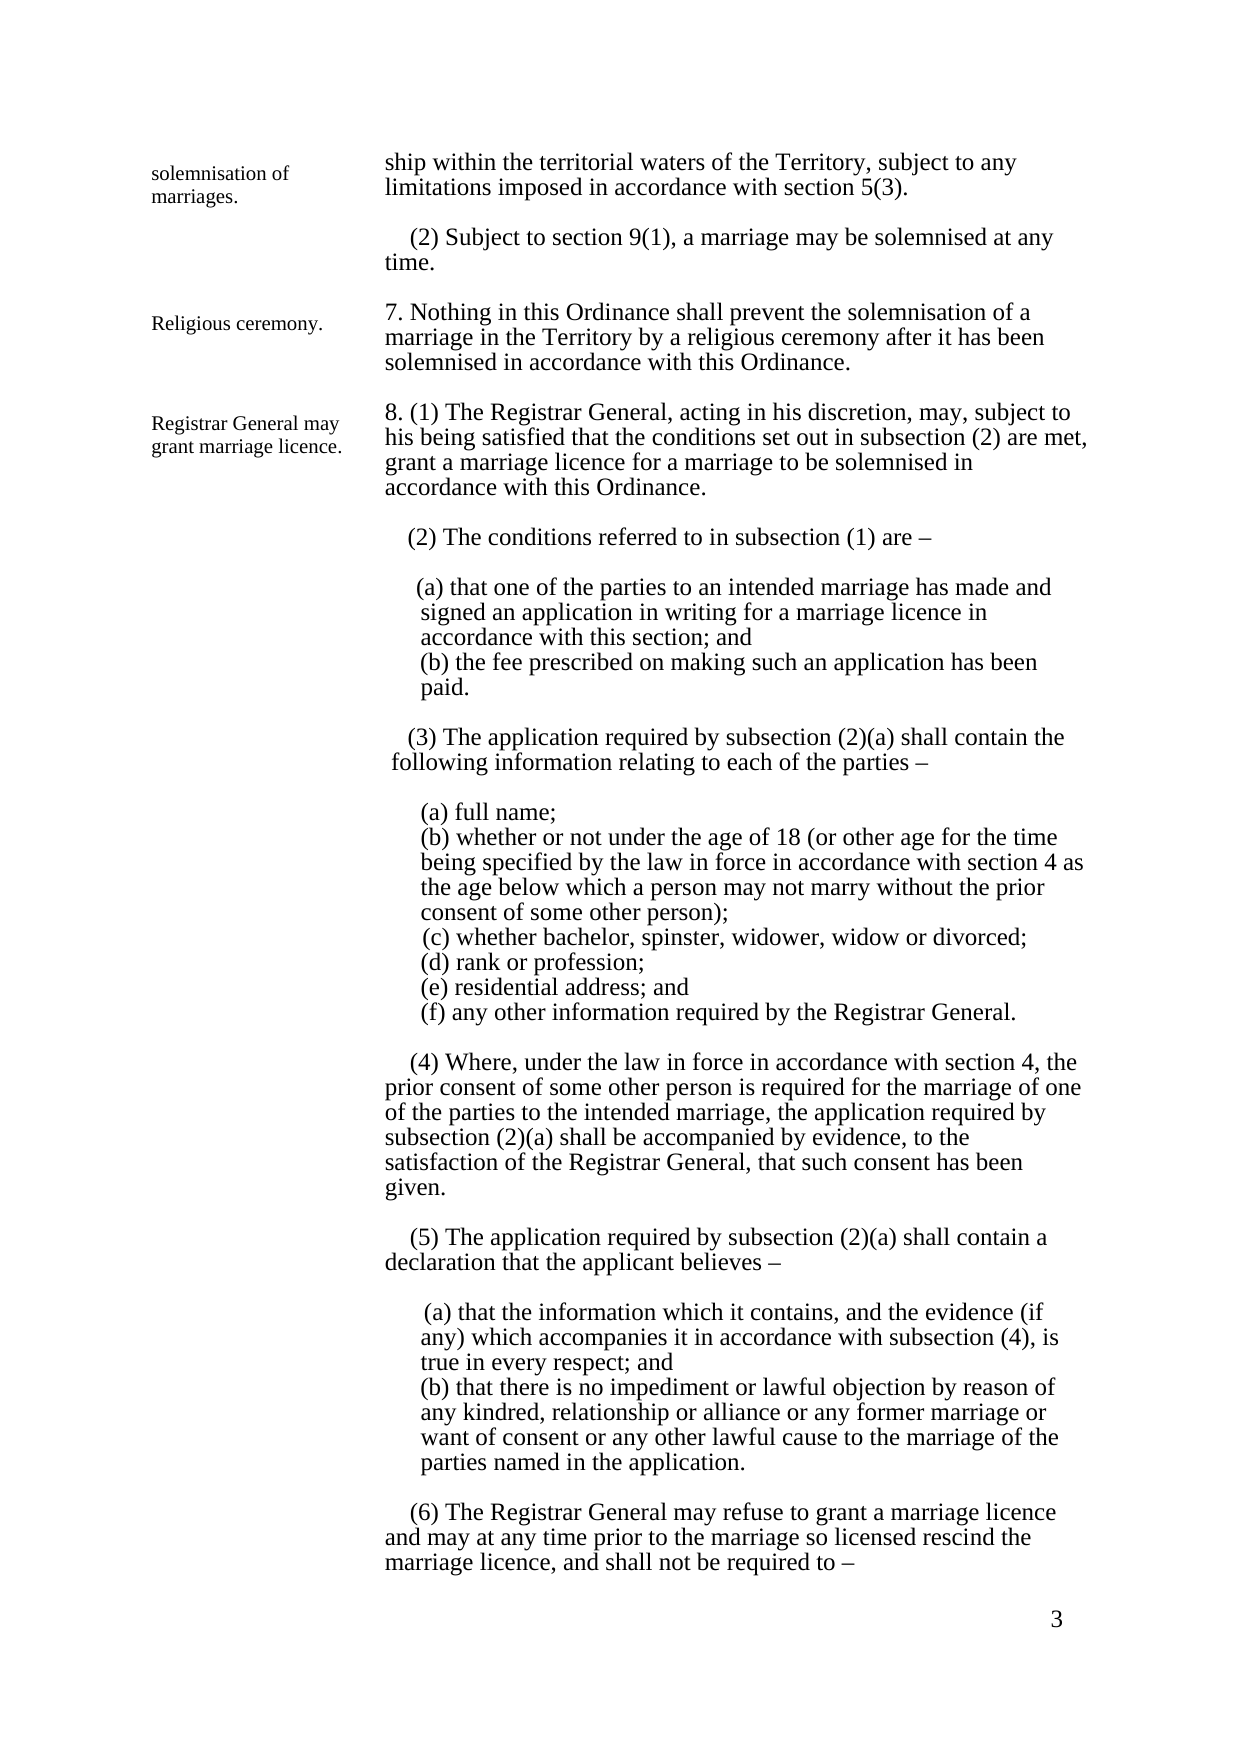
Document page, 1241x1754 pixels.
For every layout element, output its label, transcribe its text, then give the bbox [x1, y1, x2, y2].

table_cell Religious ceremony. [140, 300, 373, 400]
table_cell 8. (1) The Registrar General, acting in his discretion, may, subject to his being satisfied that the conditions set out in subsection (2) are met, grant a marriage licence for a marriage to be solemnised in accordance with this Ordinance. (2) The conditions referred to in subsection (1) are – (a) that one of the parties to an intended marriage has made and signed an application in writing for a marriage licence in accordance with this section; and (b) the fee prescribed on making such an application has been paid. (3) The application required by subsection (2)(a) shall contain the following information relating to each of the parties – (a) full name; (b) whether or not under the age of 18 (or other age for the time being specified by the law in force in accordance with section 4 as the age below which a person may not marry without the prior consent of some other person); (c) whether bachelor, spinster, widower, widow or divorced; (d) rank or profession; (e) residential address; and (f) any other information required by the Registrar General. (4) Where, under the law in force in accordance with section 4, the prior consent of some other person is required for the marriage of one of the parties to the intended marriage, the application required by subsection (2)(a) shall be accompanied by evidence, to the satisfaction of the Registrar General, that such consent has been given. (5) The application required by subsection (2)(a) shall contain a declaration that the applicant believes – (a) that the information which it contains, and the evidence (if any) which accompanies it in accordance with subsection (4), is true in every respect; and (b) that there is no impediment or lawful objection by reason of any kindred, relationship or alliance or any former marriage or want of consent or any other lawful cause to the marriage of the parties named in the application. (6) The Registrar General may refuse to grant a marriage licence and may at any time prior to the marriage so licensed rescind the marriage licence, and shall not be required to – [373, 400, 1099, 1600]
table_cell Registrar General may grant marriage licence. [140, 400, 373, 1600]
table_cell ship within the territorial waters of the Territory, subject to any limitations imposed in accordance with section 5(3). (2) Subject to section 9(1), a marriage may be solemnised at any time. [373, 150, 1099, 300]
table_cell solemnisation of marriages. [140, 150, 373, 300]
table_cell 7. Nothing in this Ordinance shall prevent the solemnisation of a marriage in the Territory by a religious ceremony after it has been solemnised in accordance with this Ordinance. [373, 300, 1099, 400]
